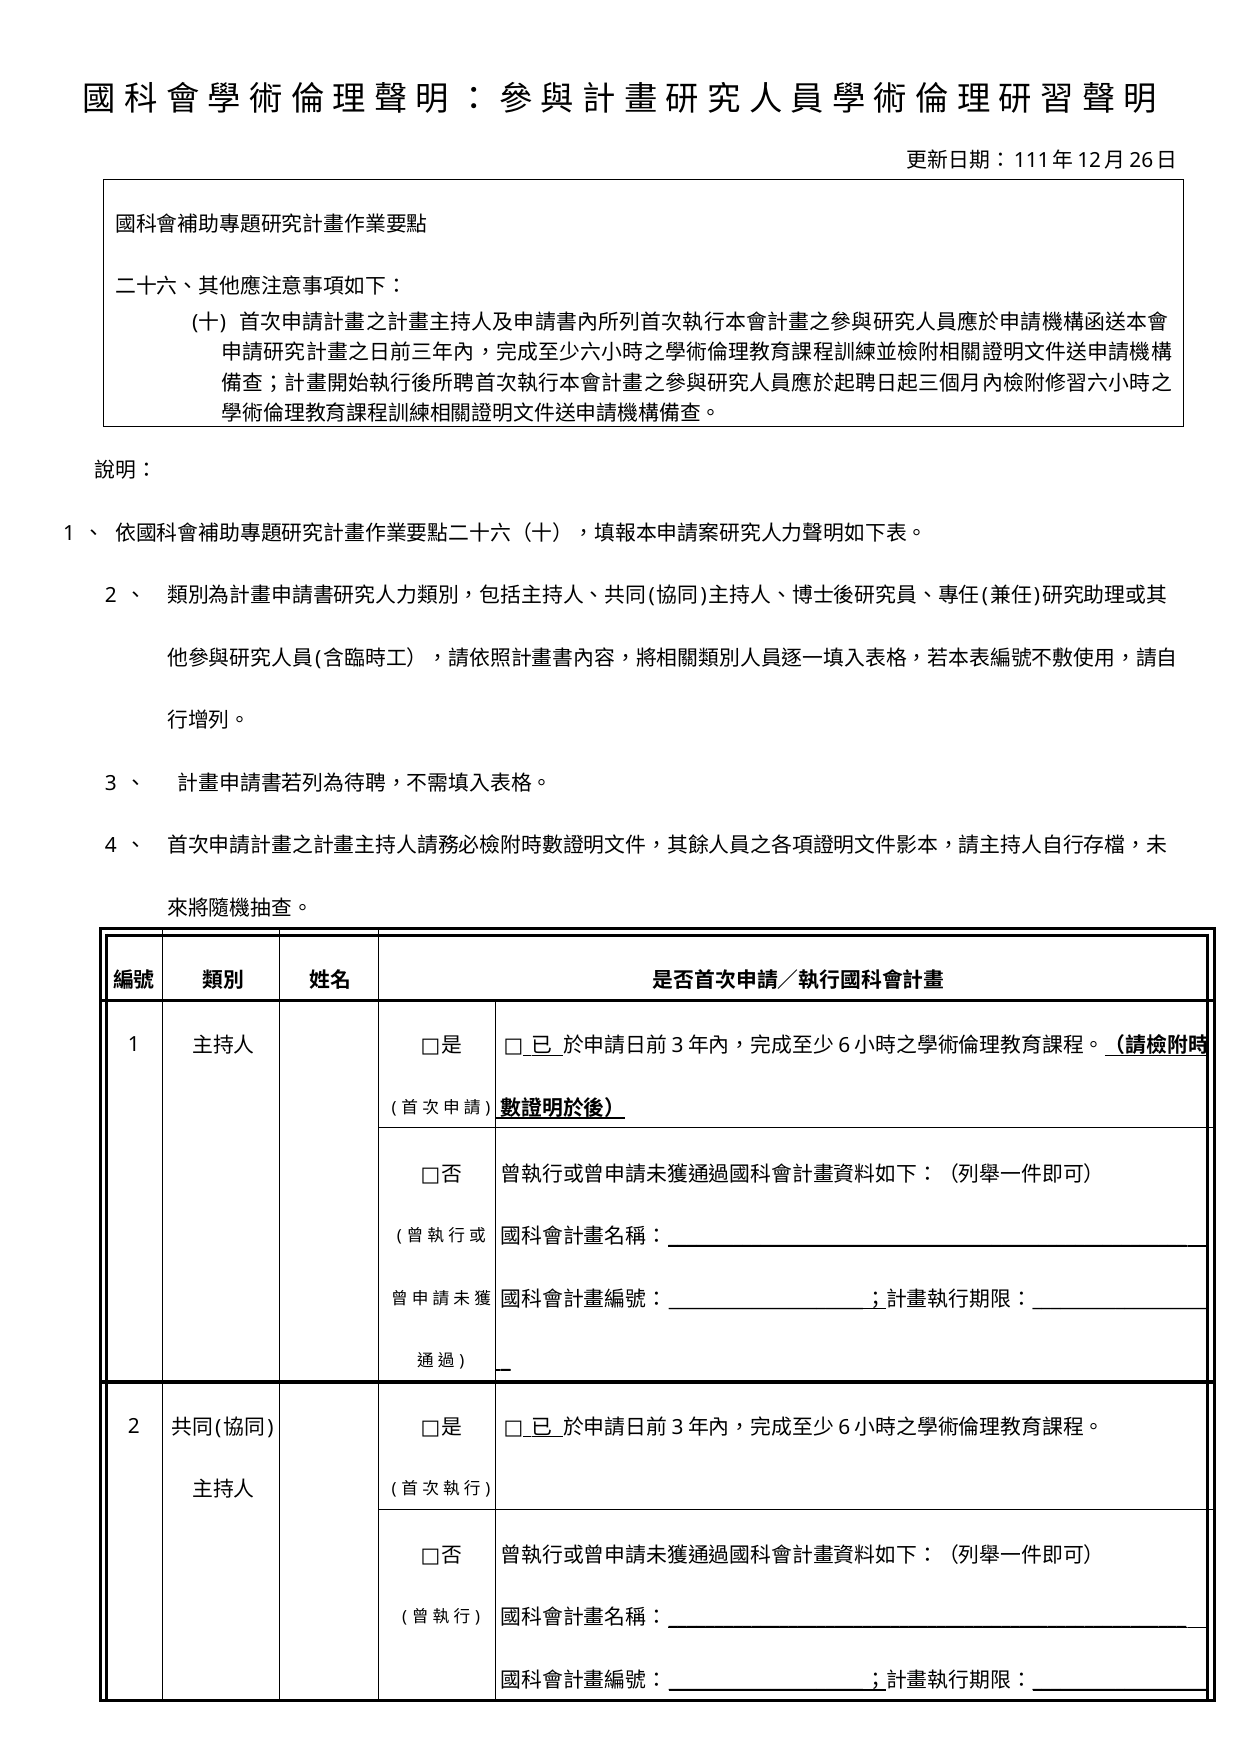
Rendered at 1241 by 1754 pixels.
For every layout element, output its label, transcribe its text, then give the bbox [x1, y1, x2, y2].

table_cell □是 (首次申請) [379, 1002, 495, 1127]
text 說明： [63, 427, 1177, 490]
list 首次申請計畫之計畫主持人請務必檢附時數證明文件，其餘人員之各項證明文件影本，請主持人自行存檔，未來將隨機抽查。 [103, 802, 1177, 927]
list 計畫申請書若列為待聘，不需填入表格。 [103, 740, 1177, 802]
table_header 姓名 [280, 937, 378, 999]
table_cell □否 (曾執行) [379, 1510, 495, 1699]
list 依國科會補助專題研究計畫作業要點二十六（十），填報本申請案研究人力聲明如下表。 [40, 490, 1177, 552]
table_header [280, 930, 378, 934]
table_cell □ 已 於申請日前3年內，完成至少6小時之學術倫理教育課程。（請檢附時數證明於後） [496, 1002, 1206, 1127]
table_cell [280, 1002, 378, 1380]
table_cell 2 [108, 1384, 162, 1699]
table_cell 主持人 [163, 1002, 279, 1380]
text 國科會學術倫理聲明：參與計畫研究人員學術倫理研習聲明 [63, 54, 1177, 117]
table_header 編號 [104, 930, 162, 999]
table_header 國科會補助專題研究計畫作業要點 二十六、其他應注意事項如下： (十) 首次申請計畫之計畫主持人及申請書內所列首次執行本會計畫之參與研究人員應於申請機構函送本會申請研究計畫之日前三年內，完成至少六小時之學術倫理教育課程訓練並檢附相關證明文件送申請機構備查；計畫開始執行後所聘首次執行本會計畫之參與研究人員應於起聘日起三個月內檢附修習六小時之學術倫理教育課程訓練相關證明文件送申請機構備查。 [104, 180, 1183, 426]
table_header [163, 930, 279, 934]
table_cell 曾執行或曾申請未獲通過國科會計畫資料如下：（列舉一件即可） 國科會計畫名稱：________________________________________________________ 國科會計畫編號：_____________________；計畫執行期限：____________________ [496, 1128, 1206, 1380]
table_cell [280, 1384, 378, 1699]
table_cell 曾執行或曾申請未獲通過國科會計畫資料如下：（列舉一件即可） 國科會計畫名稱：________________________________________________________ 國科會計畫編號：_____________________；計畫執行期限：___________________ [496, 1510, 1206, 1699]
list 類別為計畫申請書研究人力類別，包括主持人、共同(協同)主持人、博士後研究員、專任(兼任)研究助理或其他參與研究人員(含臨時工），請依照計畫書內容，將相關類別人員逐一填入表格，若本表編號不敷使用，請自行增列。 [103, 552, 1177, 740]
table_cell □是 (首次執行) [379, 1384, 495, 1508]
table_cell 共同(協同)主持人 [163, 1384, 279, 1699]
text 更新日期：111年12月26日 [63, 117, 1177, 179]
table_cell □ 已 於申請日前3年內，完成至少6小時之學術倫理教育課程。 [496, 1384, 1206, 1508]
table_header 類別 [163, 937, 279, 999]
table_header 是否首次申請／執行國科會計畫 [379, 930, 1211, 999]
table_cell □否 (曾執行或曾申請未獲通過) [379, 1128, 495, 1380]
table_cell 1 [108, 1002, 162, 1380]
